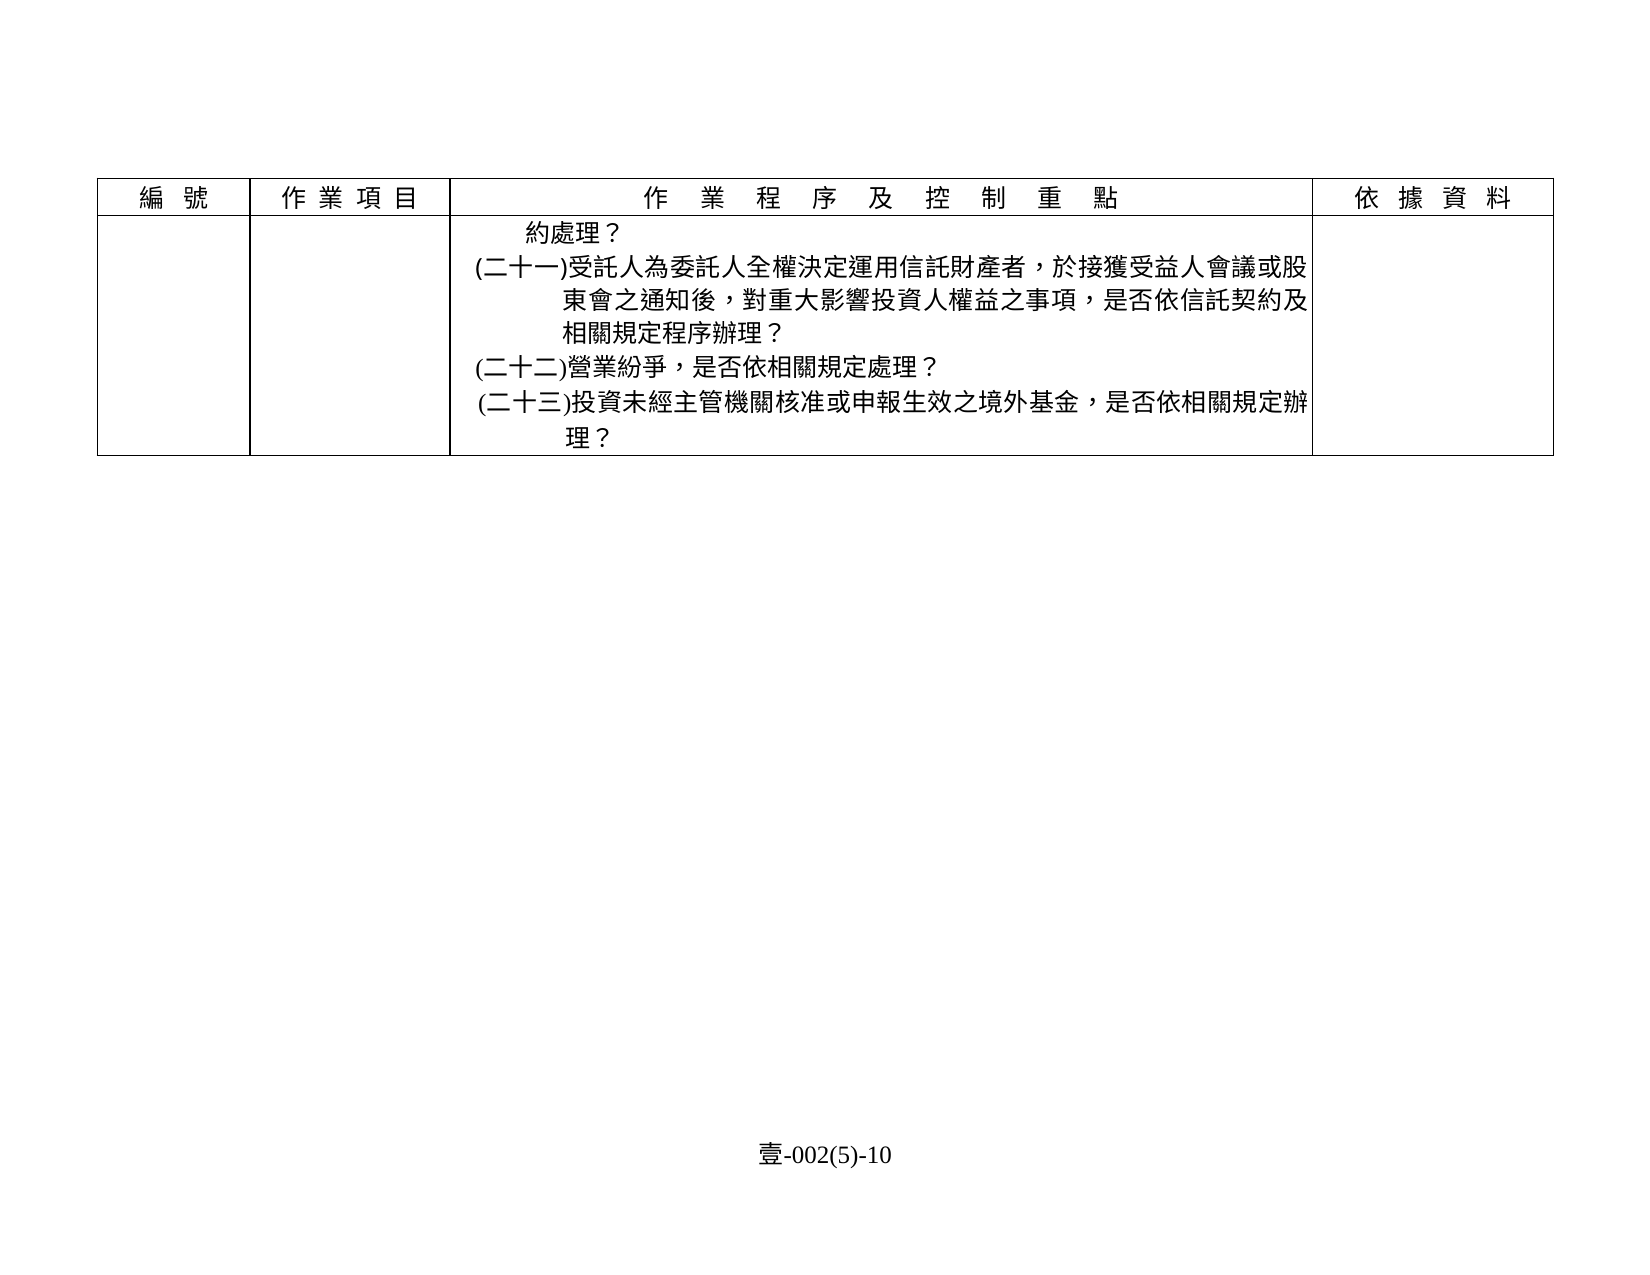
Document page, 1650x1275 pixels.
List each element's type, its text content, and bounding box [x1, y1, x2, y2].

table_cell [98, 216, 249, 455]
table_header 作 業 項 目 [251, 179, 449, 215]
table_header 作 業 程 序 及 控 制 重 點 [451, 179, 1312, 215]
table_cell 約處理？ (二十一)受託人為委託人全權決定運用信託財產者，於接獲受益人會議或股東會之通知後，對重大影響投資人權益之事項，是否依信託契約及相關規定程序辦理？ (二十二)營業紛爭，是否依相關規定處理？ (二十三)投資未經主管機關核准或申報生效之境外基金，是否依相關規定辦理？ [451, 216, 1312, 455]
table_header 依 據 資 料 [1313, 179, 1553, 215]
table_header 編 號 [98, 179, 249, 215]
table_cell [251, 216, 449, 455]
table_cell [1313, 216, 1553, 455]
